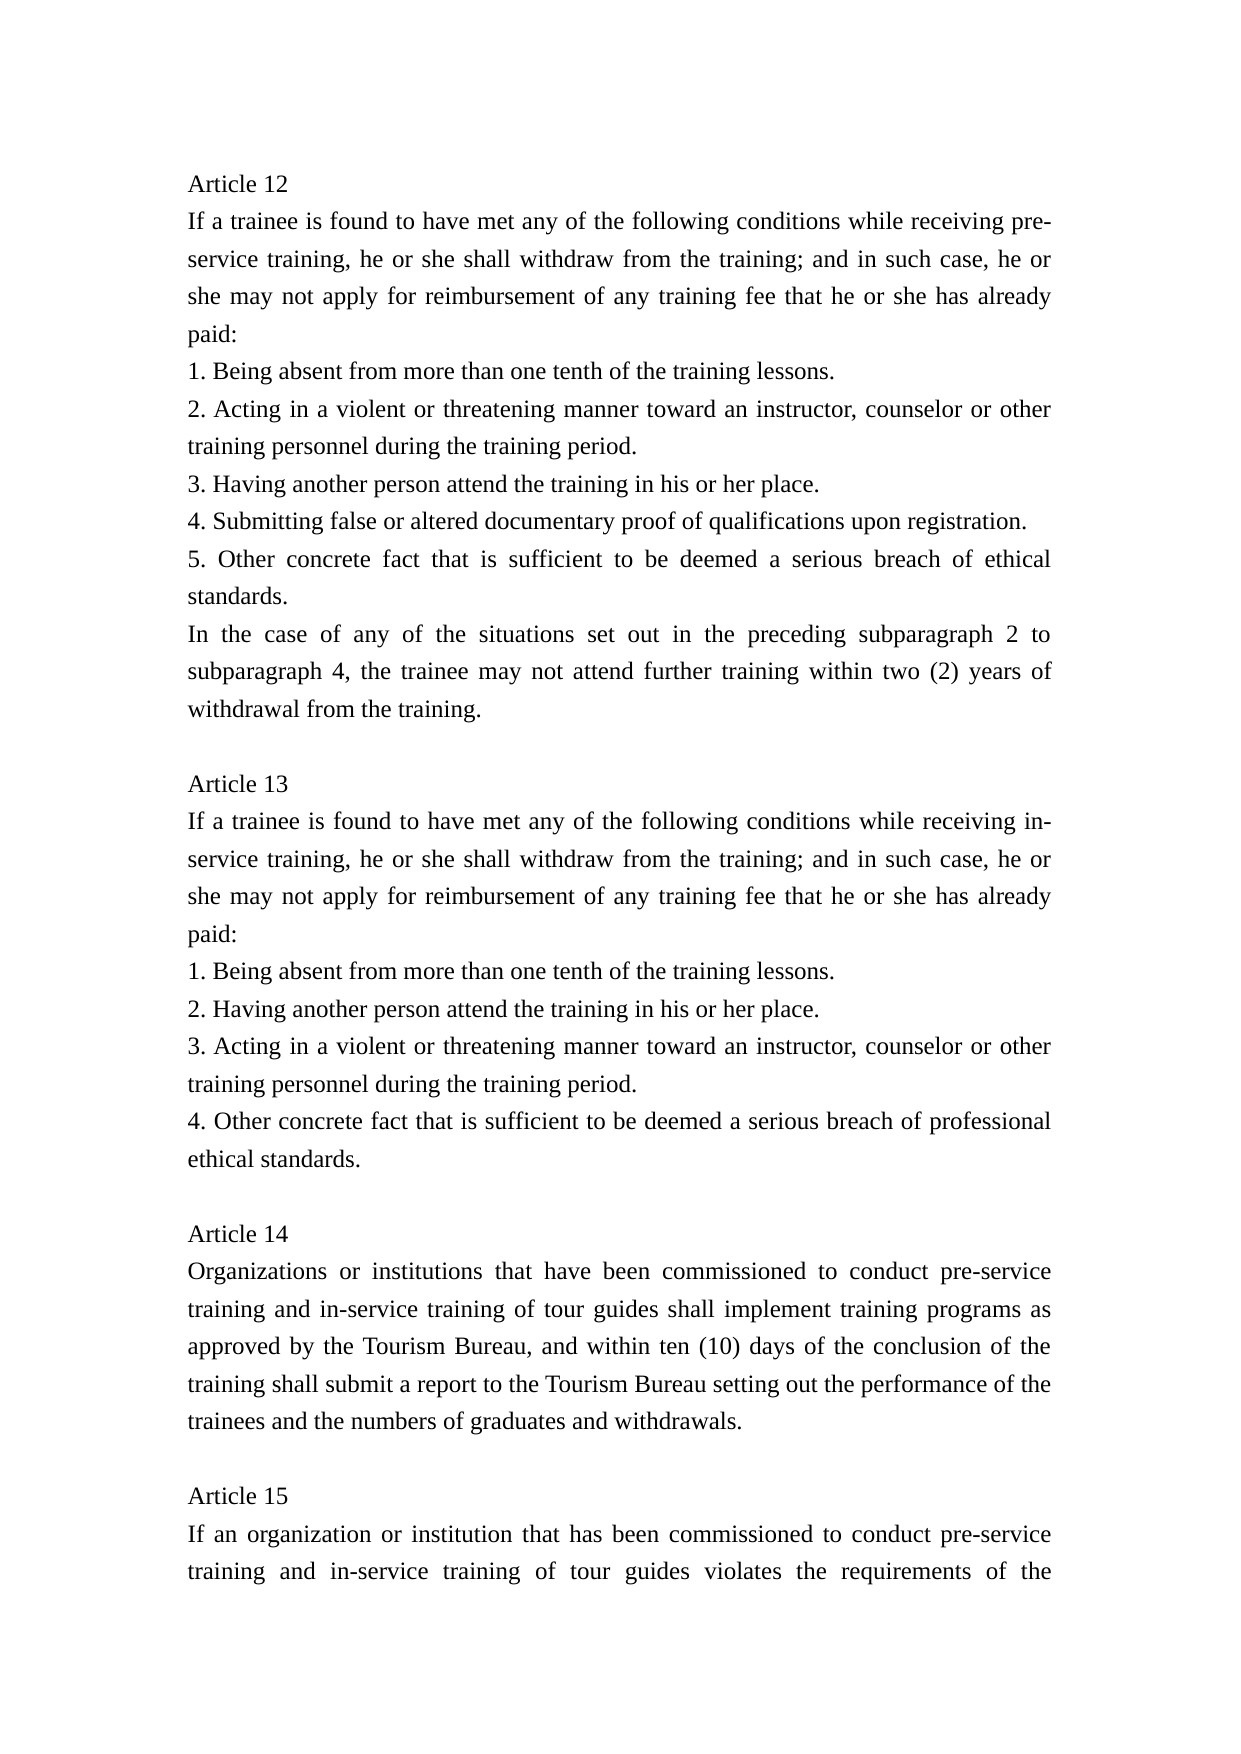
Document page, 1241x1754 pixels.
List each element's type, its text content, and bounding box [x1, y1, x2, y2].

text 3. Having another person attend the training in his or her place. [187, 464, 1053, 502]
text Article 14 [187, 1214, 1053, 1252]
text 4. Submitting false or altered documentary proof of qualifications upon registration. [187, 502, 1053, 539]
text 3. Acting in a violent or threatening manner toward an instructor, counselor or other training personnel during the training period. [187, 1027, 1053, 1102]
text Article 13 [187, 764, 1053, 802]
text 2. Having another person attend the training in his or her place. [187, 989, 1053, 1027]
text Article 15 [187, 1477, 1053, 1514]
text 2. Acting in a violent or threatening manner toward an instructor, counselor or other training personnel during the training period. [187, 389, 1053, 464]
text In the case of any of the situations set out in the preceding subparagraph 2 to subparagraph 4, the trainee may not attend further training within two (2) years of withdrawal from the training. [187, 614, 1053, 727]
text 1. Being absent from more than one tenth of the training lessons. [187, 352, 1053, 389]
text 4. Other concrete fact that is sufficient to be deemed a serious breach of professional ethical standards. [187, 1102, 1053, 1177]
text If a trainee is found to have met any of the following conditions while receiving pre-service training, he or she shall withdraw from the training; and in such case, he or she may not apply for reimbursement of any training fee that he or she has already paid: [187, 202, 1053, 352]
text If a trainee is found to have met any of the following conditions while receiving in-service training, he or she shall withdraw from the training; and in such case, he or she may not apply for reimbursement of any training fee that he or she has already paid: [187, 802, 1053, 952]
text 5. Other concrete fact that is sufficient to be deemed a serious breach of ethical standards. [187, 539, 1053, 614]
text 1. Being absent from more than one tenth of the training lessons. [187, 952, 1053, 989]
text If an organization or institution that has been commissioned to conduct pre-service training and in-service training of tour guides violates the requirements of the [187, 1514, 1053, 1589]
text Organizations or institutions that have been commissioned to conduct pre-service training and in-service training of tour guides shall implement training programs as approved by the Tourism Bureau, and within ten (10) days of the conclusion of the training shall submit a report to the Tourism Bureau setting out the performance of the trainees and the numbers of graduates and withdrawals. [187, 1252, 1053, 1439]
text Article 12 [187, 164, 1053, 202]
